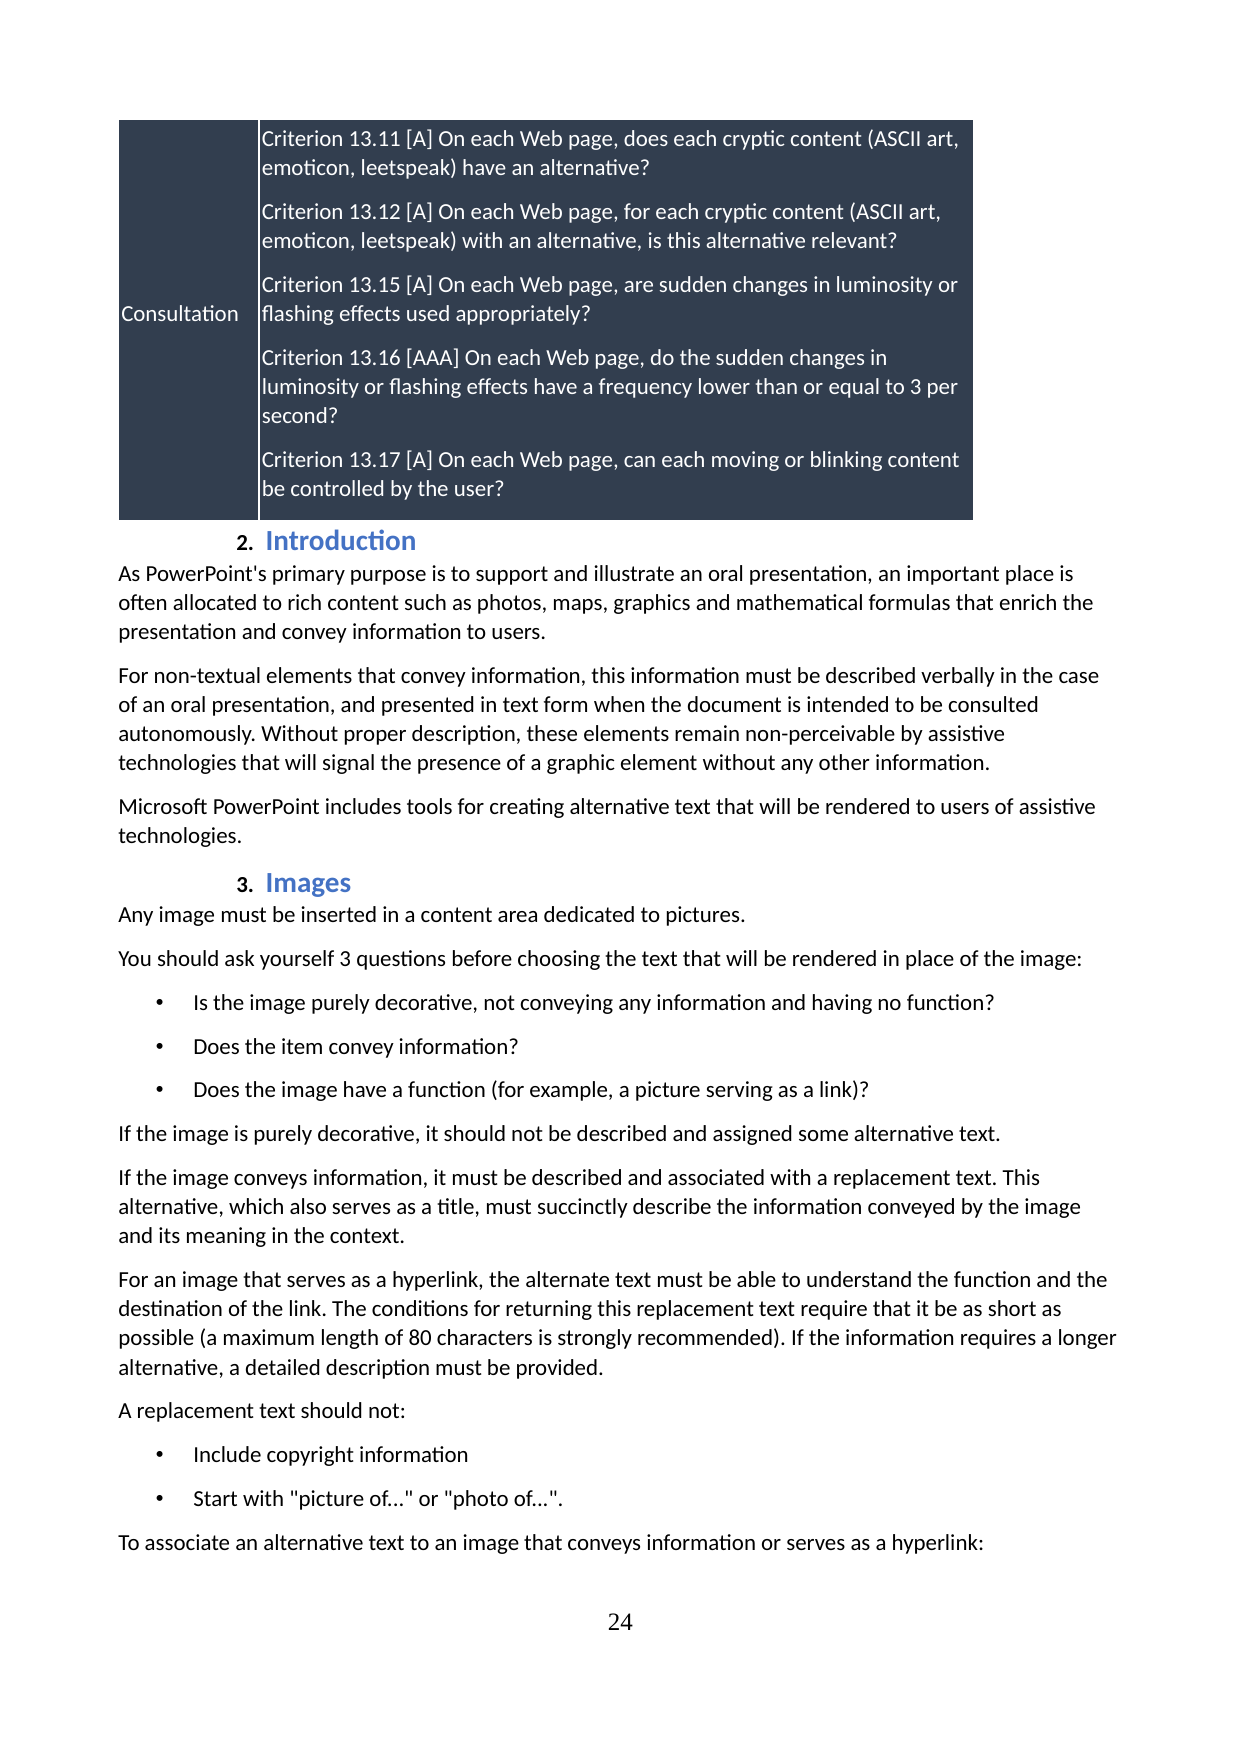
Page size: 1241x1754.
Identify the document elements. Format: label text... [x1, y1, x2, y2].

text For non-textual elements that convey information, this information must be described verbally in the case of an oral presentation, and presented in text form when the document is intended to be consulted autonomously. Without proper description, these elements remain non-perceivable by assistive technologies that will signal the presence of a graphic element without any other information. [118, 659, 1122, 776]
list Does the item convey information? [156, 1031, 1122, 1060]
text For an image that serves as a hyperlink, the alternate text must be able to understand the function and the destination of the link. The conditions for returning this replacement text require that it be as short as possible (a maximum length of 80 characters is strongly recommended). If the information requires a longer alternative, a detailed description must be provided. [118, 1264, 1122, 1381]
list Is the image purely decorative, not conveying any information and having no function? [156, 987, 1122, 1016]
subtitle Introduction [236, 522, 1122, 557]
text If the image is purely decorative, it should not be described and assigned some alternative text. [118, 1118, 1122, 1147]
list Include copyright information [156, 1439, 1122, 1468]
text If the image conveys information, it must be described and associated with a replacement text. This alternative, which also serves as a title, must succinctly describe the information conveyed by the image and its meaning in the context. [118, 1162, 1122, 1249]
text As PowerPoint's primary purpose is to support and illustrate an oral presentation, an important place is often allocated to rich content such as photos, maps, graphics and mathematical formulas that enrich the presentation and convey information to users. [118, 557, 1122, 645]
table_cell Consultation [119, 120, 258, 520]
text You should ask yourself 3 questions before choosing the text that will be rendered in place of the image: [118, 943, 1122, 972]
text A replacement text should not: [118, 1395, 1122, 1424]
subtitle Images [236, 864, 1122, 899]
text To associate an alternative text to an image that conveys information or serves as a hyperlink: [118, 1526, 1122, 1556]
list Does the image have a function (for example, a picture serving as a link)? [156, 1074, 1122, 1103]
text Microsoft PowerPoint includes tools for creating alternative text that will be rendered to users of assistive technologies. [118, 791, 1122, 849]
text Any image must be inserted in a content area dedicated to pictures. [118, 899, 1122, 928]
table_cell Criterion 13.11 [A] On each Web page, does each cryptic content (ASCII art, emoticon, leetspeak) have an alternative? Criterion 13.12 [A] On each Web page, for each cryptic content (ASCII art, emoticon, leetspeak) with an alternative, is this alternative relevant? Criterion 13.15 [A] On each Web page, are sudden changes in luminosity or flashing effects used appropriately? Criterion 13.16 [AAA] On each Web page, do the sudden changes in luminosity or flashing effects have a frequency lower than or equal to 3 per second? Criterion 13.17 [A] On each Web page, can each moving or blinking content be controlled by the user? [260, 120, 973, 520]
list Start with "picture of..." or "photo of...". [156, 1483, 1122, 1512]
